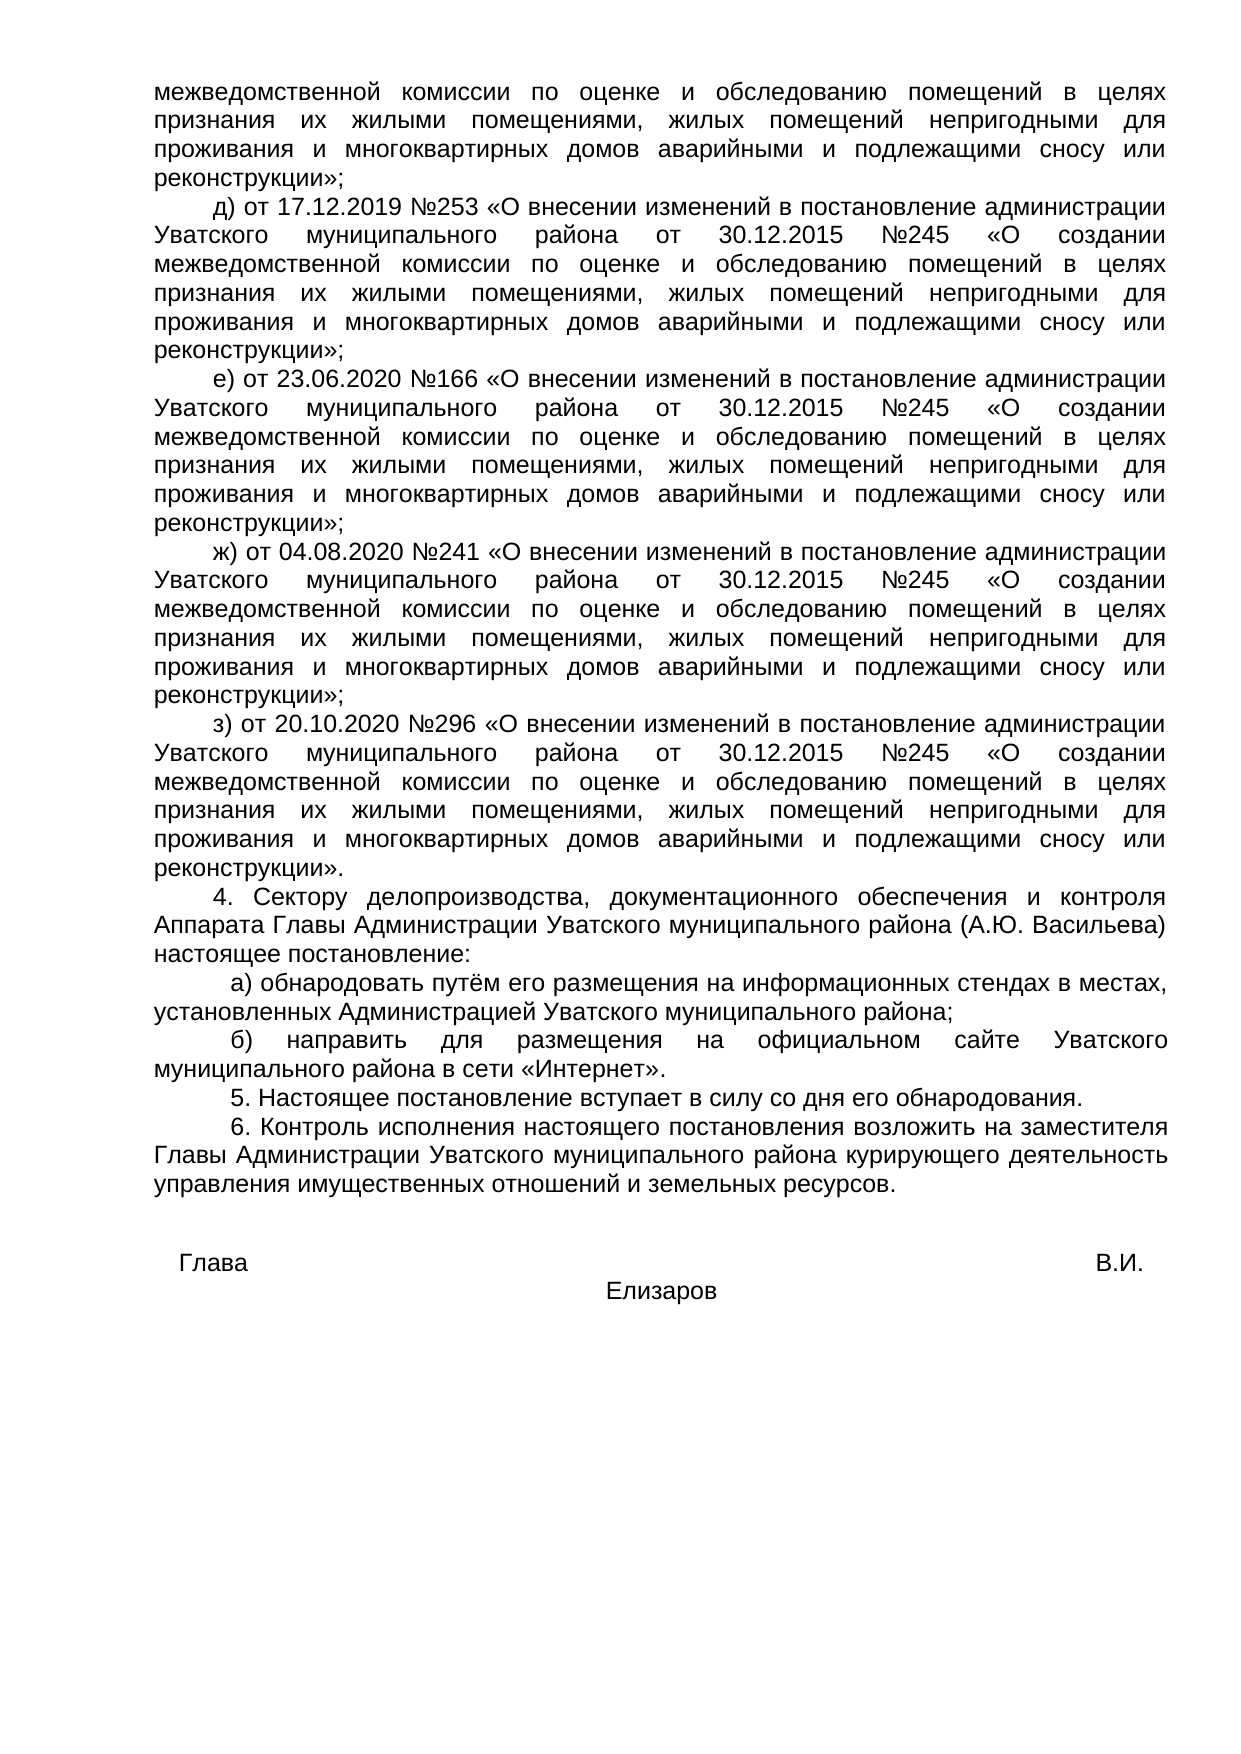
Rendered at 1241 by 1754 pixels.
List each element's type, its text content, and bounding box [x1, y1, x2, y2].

text 5. Настоящее постановление вступает в силу со дня его обнародования. [153, 1083, 1169, 1112]
text 4. Сектору делопроизводства, документационного обеспечения и контроля Аппарата Главы Администрации Уватского муниципального района (А.Ю. Васильева) настоящее постановление: [153, 882, 1167, 968]
text межведомственной комиссии по оценке и обследованию помещений в целях признания их жилыми помещениями, жилых помещений непригодными для проживания и многоквартирных домов аварийными и подлежащими сносу или реконструкции»; [153, 77, 1167, 192]
text 6. Контроль исполнения настоящего постановления возложить на заместителя Главы Администрации Уватского муниципального района курирующего деятельность управления имущественных отношений и земельных ресурсов. [153, 1112, 1169, 1198]
text д) от 17.12.2019 №253 «О внесении изменений в постановление администрации Уватского муниципального района от 30.12.2015 №245 «О создании межведомственной комиссии по оценке и обследованию помещений в целях признания их жилыми помещениями, жилых помещений непригодными для проживания и многоквартирных домов аварийными и подлежащими сносу или реконструкции»; [153, 192, 1167, 364]
text ж) от 04.08.2020 №241 «О внесении изменений в постановление администрации Уватского муниципального района от 30.12.2015 №245 «О создании межведомственной комиссии по оценке и обследованию помещений в целях признания их жилыми помещениями, жилых помещений непригодными для проживания и многоквартирных домов аварийными и подлежащими сносу или реконструкции»; [153, 537, 1167, 709]
text з) от 20.10.2020 №296 «О внесении изменений в постановление администрации Уватского муниципального района от 30.12.2015 №245 «О создании межведомственной комиссии по оценке и обследованию помещений в целях признания их жилыми помещениями, жилых помещений непригодными для проживания и многоквартирных домов аварийными и подлежащими сносу или реконструкции». [153, 709, 1167, 882]
text а) обнародовать путём его размещения на информационных стендах в местах, установленных Администрацией Уватского муниципального района; [153, 968, 1169, 1026]
text б) направить для размещения на официальном сайте Уватского муниципального района в сети «Интернет». [153, 1026, 1169, 1083]
text е) от 23.06.2020 №166 «О внесении изменений в постановление администрации Уватского муниципального района от 30.12.2015 №245 «О создании межведомственной комиссии по оценке и обследованию помещений в целях признания их жилыми помещениями, жилых помещений непригодными для проживания и многоквартирных домов аварийными и подлежащими сносу или реконструкции»; [153, 364, 1167, 537]
text Глава В.И. Елизаров [153, 1248, 1169, 1305]
